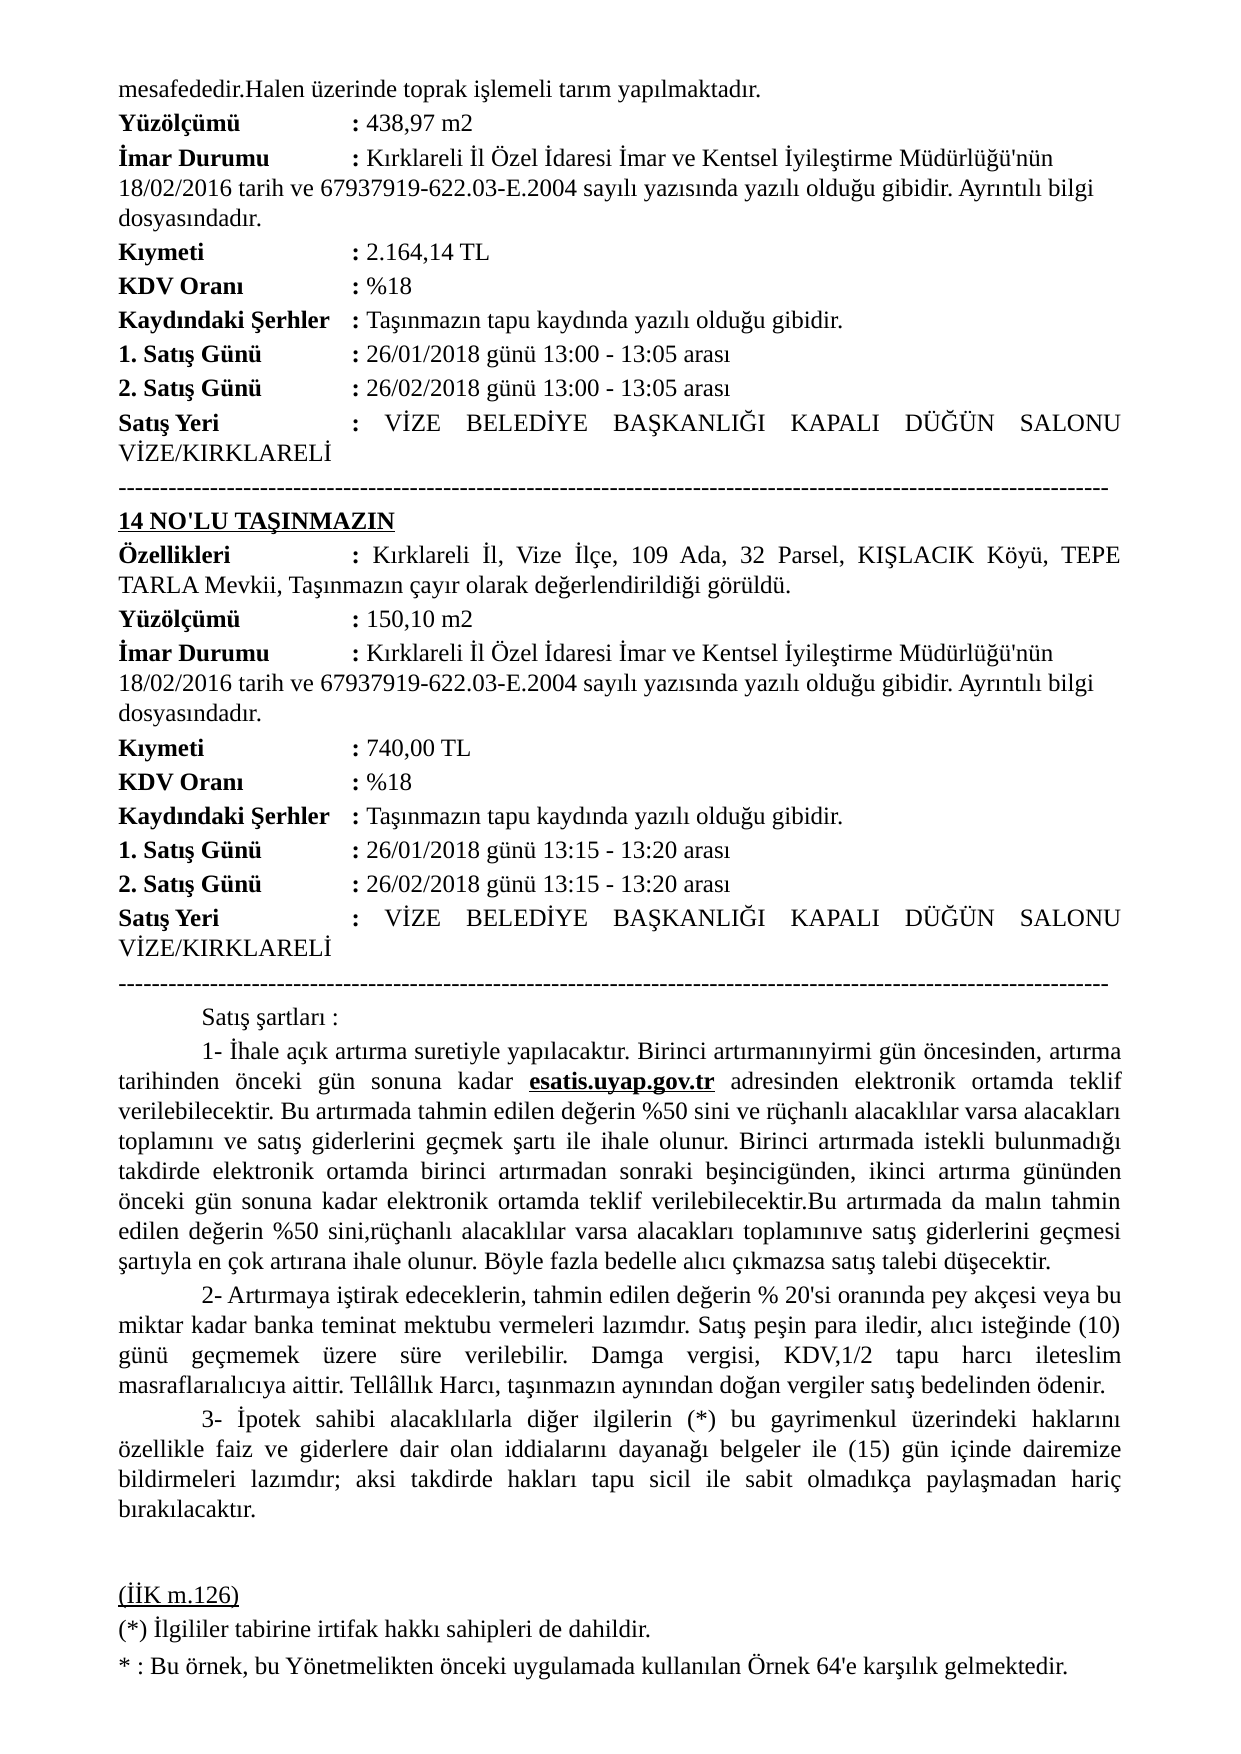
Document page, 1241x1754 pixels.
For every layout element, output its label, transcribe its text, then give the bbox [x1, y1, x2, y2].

text ----------------------------------------------------------------------------------------------------------------------- [118, 967, 1122, 997]
text mesafededir.Halen üzerinde toprak işlemeli tarım yapılmaktadır. [118, 74, 1122, 104]
text Özellikleri : Kırklareli İl, Vize İlçe, 109 Ada, 32 Parsel, KIŞLACIK Köyü, TEPE TARLA Mevkii, Taşınmazın çayır olarak değerlendirildiği görüldü. [118, 539, 1122, 599]
text Kıymeti : 740,00 TL [118, 732, 1122, 762]
text İmar Durumu : Kırklareli İl Özel İdaresi İmar ve Kentsel İyileştirme Müdürlüğü'nün 18/02/2016 tarih ve 67937919-622.03-E.2004 sayılı yazısında yazılı olduğu gibidir. Ayrıntılı bilgi dosyasındadır. [118, 638, 1122, 728]
text 1. Satış Günü : 26/01/2018 günü 13:00 - 13:05 arası [118, 339, 1122, 369]
text Kıymeti : 2.164,14 TL [118, 236, 1122, 266]
text Yüzölçümü : 150,10 m2 [118, 604, 1122, 634]
text Yüzölçümü : 438,97 m2 [118, 108, 1122, 138]
text Satış şartları : [118, 1001, 1122, 1031]
text 2. Satış Günü : 26/02/2018 günü 13:00 - 13:05 arası [118, 373, 1122, 403]
text 2- Artırmaya iştirak edeceklerin, tahmin edilen değerin % 20'si oranında pey akçesi veya bu miktar kadar banka teminat mektubu vermeleri lazımdır. Satış peşin para iledir, alıcı isteğinde (10) günü geçmemek üzere süre verilebilir. Damga vergisi, KDV,1/2 tapu harcı ileteslim masraflarıalıcıya aittir. Tellâllık Harcı, taşınmazın aynından doğan vergiler satış bedelinden ödenir. [118, 1279, 1122, 1399]
text Satış Yeri : VİZE BELEDİYE BAŞKANLIĞI KAPALI DÜĞÜN SALONU VİZE/KIRKLARELİ [118, 407, 1122, 467]
text KDV Oranı : %18 [118, 766, 1122, 796]
text Kaydındaki Şerhler : Taşınmazın tapu kaydında yazılı olduğu gibidir. [118, 800, 1122, 830]
text 3- İpotek sahibi alacaklılarla diğer ilgilerin (*) bu gayrimenkul üzerindeki haklarını özellikle faiz ve giderlere dair olan iddialarını dayanağı belgeler ile (15) gün içinde dairemize bildirmeleri lazımdır; aksi takdirde hakları tapu sicil ile sabit olmadıkça paylaşmadan hariç bırakılacaktır. [118, 1404, 1122, 1524]
text Satış Yeri : VİZE BELEDİYE BAŞKANLIĞI KAPALI DÜĞÜN SALONU VİZE/KIRKLARELİ [118, 903, 1122, 963]
text 2. Satış Günü : 26/02/2018 günü 13:15 - 13:20 arası [118, 869, 1122, 899]
text 1. Satış Günü : 26/01/2018 günü 13:15 - 13:20 arası [118, 834, 1122, 864]
text 14 NO'LU TAŞINMAZIN [118, 505, 1122, 535]
text 1- İhale açık artırma suretiyle yapılacaktır. Birinci artırmanınyirmi gün öncesinden, artırma tarihinden önceki gün sonuna kadar esatis.uyap.gov.tr adresinden elektronik ortamda teklif verilebilecektir. Bu artırmada tahmin edilen değerin %50 sini ve rüçhanlı alacaklılar varsa alacakları toplamını ve satış giderlerini geçmek şartı ile ihale olunur. Birinci artırmada istekli bulunmadığı takdirde elektronik ortamda birinci artırmadan sonraki beşincigünden, ikinci artırma gününden önceki gün sonuna kadar elektronik ortamda teklif verilebilecektir.Bu artırmada da malın tahmin edilen değerin %50 sini,rüçhanlı alacaklılar varsa alacakları toplamınıve satış giderlerini geçmesi şartıyla en çok artırana ihale olunur. Böyle fazla bedelle alıcı çıkmazsa satış talebi düşecektir. [118, 1035, 1122, 1275]
text Kaydındaki Şerhler : Taşınmazın tapu kaydında yazılı olduğu gibidir. [118, 304, 1122, 334]
text İmar Durumu : Kırklareli İl Özel İdaresi İmar ve Kentsel İyileştirme Müdürlüğü'nün 18/02/2016 tarih ve 67937919-622.03-E.2004 sayılı yazısında yazılı olduğu gibidir. Ayrıntılı bilgi dosyasındadır. [118, 142, 1122, 232]
text KDV Oranı : %18 [118, 270, 1122, 300]
text ----------------------------------------------------------------------------------------------------------------------- [118, 471, 1122, 501]
